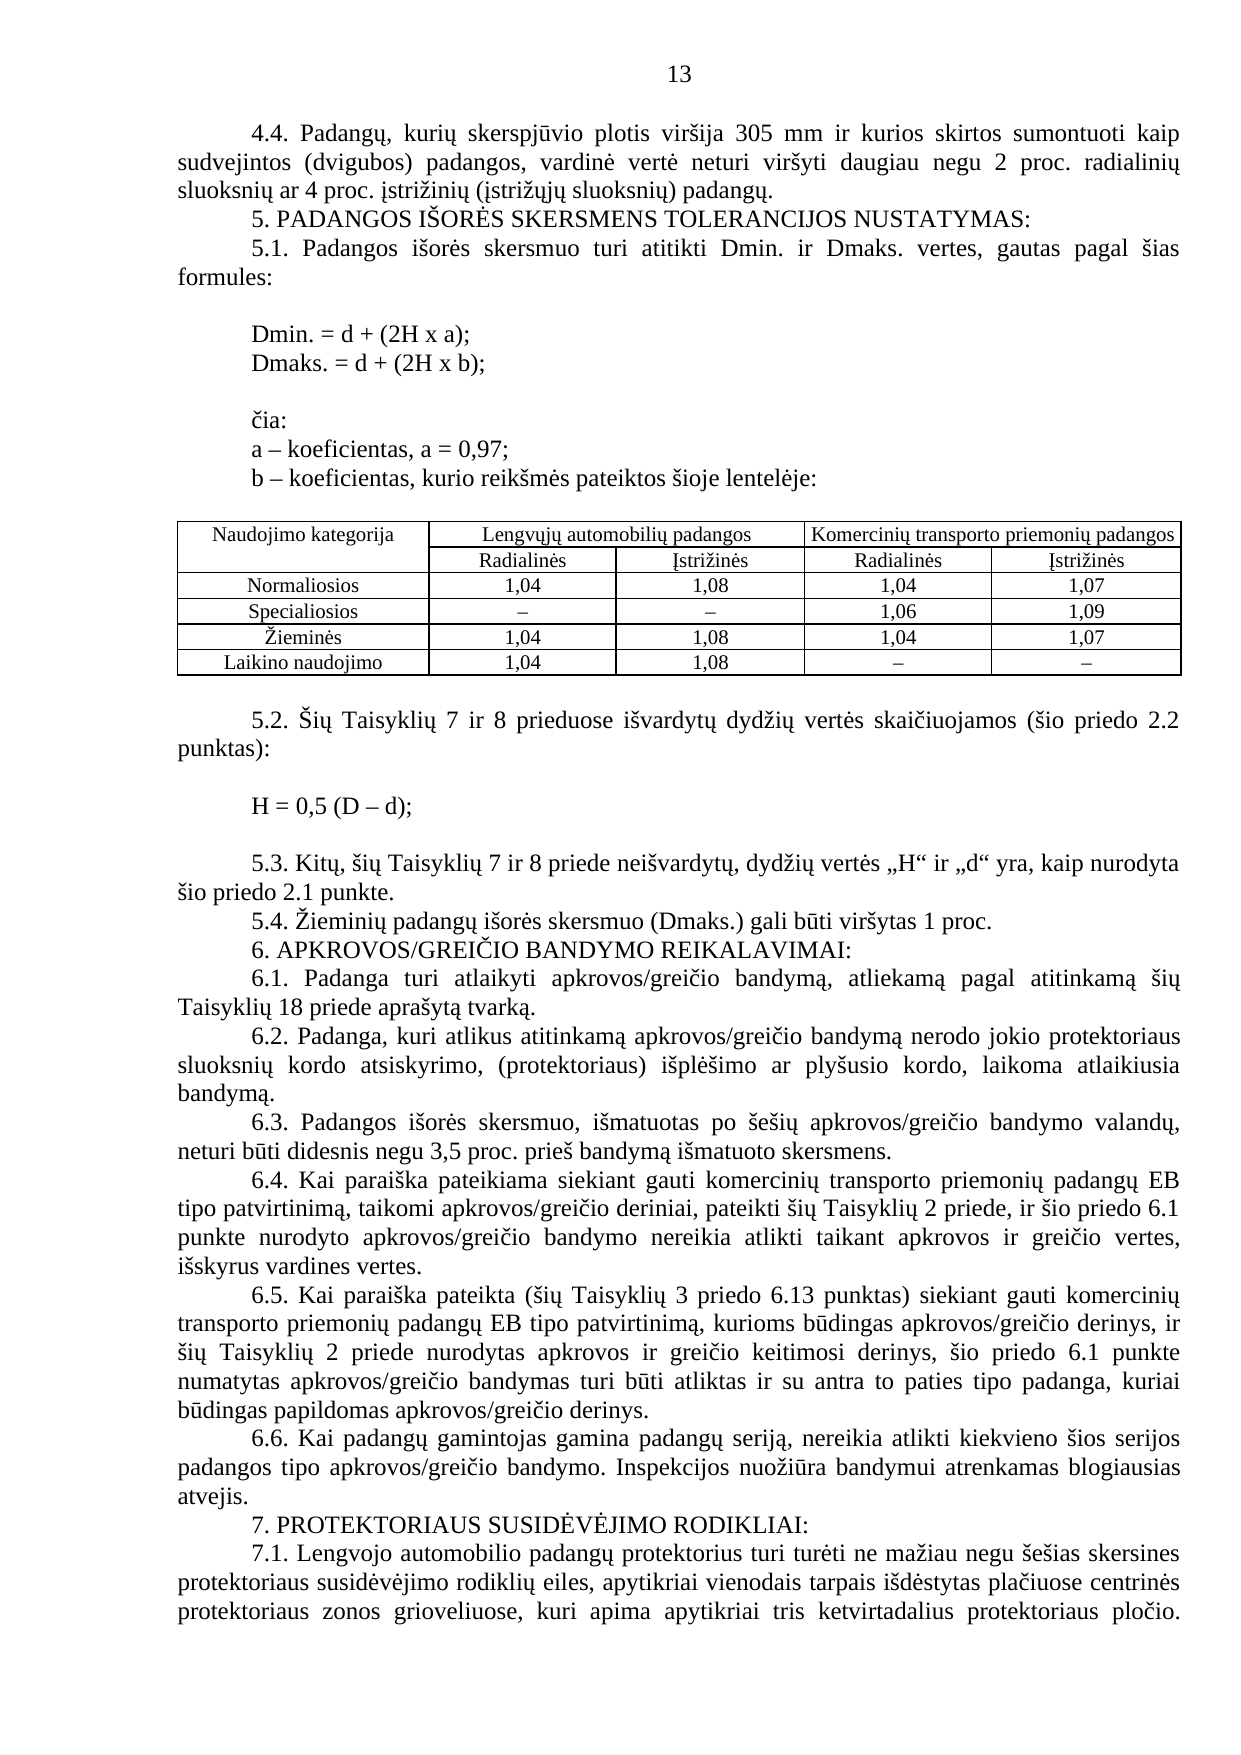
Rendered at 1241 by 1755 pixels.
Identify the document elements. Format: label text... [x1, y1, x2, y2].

text 6.3. Padangos išorės skersmuo, išmatuotas po šešių apkrovos/greičio bandymo valandų, neturi būti didesnis negu 3,5 proc. prieš bandymą išmatuoto skersmens. [177, 1107, 1181, 1165]
text 5. PADANGOS IŠORĖS SKERSMENS TOLERANCIJOS NUSTATYMAS: [177, 204, 1181, 233]
table_cell – [992, 650, 996, 674]
text 4.4. Padangų, kurių skerspjūvio plotis viršija 305 mm ir kurios skirtos sumontuoti kaip sudvejintos (dvigubos) padangos, vardinė vertė neturi viršyti daugiau negu 2 proc. radialinių sluoksnių ar 4 proc. įstrižinių (įstrižųjų sluoksnių) padangų. [177, 118, 1181, 204]
table_cell 1,07 [992, 573, 996, 597]
text Dmaks. = d + (2H x b); [177, 348, 1181, 377]
text 6.1. Padanga turi atlaikyti apkrovos/greičio bandymą, atliekamą pagal atitinkamą šių Taisyklių 18 priede aprašytą tvarką. [177, 963, 1181, 1021]
text b – koeficientas, kurio reikšmės pateiktos šioje lentelėje: [177, 463, 1181, 492]
text 6.5. Kai paraiška pateikta (šių Taisyklių 3 priedo 6.13 punktas) siekiant gauti komercinių transporto priemonių padangų EB tipo patvirtinimą, kurioms būdingas apkrovos/greičio derinys, ir šių Taisyklių 2 priede nurodytas apkrovos ir greičio keitimosi derinys, šio priedo 6.1 punkte numatytas apkrovos/greičio bandymas turi būti atliktas ir su antra to paties tipo padanga, kuriai būdingas papildomas apkrovos/greičio derinys. [177, 1280, 1181, 1423]
text čia: [177, 406, 1181, 434]
text 7. PROTEKTORIAUS SUSIDĖVĖJIMO RODIKLIAI: [177, 1510, 1181, 1538]
table_cell 1,08 [800, 573, 804, 597]
text 7.1. Lengvojo automobilio padangų protektorius turi turėti ne mažiau negu šešias skersines protektoriaus susidėvėjimo rodiklių eiles, apytikriai vienodais tarpais išdėstytas plačiuose centrinės protektoriaus zonos grioveliuose, kuri apima apytikriai tris ketvirtadalius protektoriaus pločio. [177, 1538, 1181, 1625]
table_cell 1,08 [800, 625, 804, 649]
text 5.2. Šių Taisyklių 7 ir 8 prieduose išvardytų dydžių vertės skaičiuojamos (šio priedo 2.2 punktas): [177, 705, 1181, 762]
table_cell 1,06 [987, 599, 991, 623]
text 6.6. Kai padangų gamintojas gamina padangų seriją, nereikia atlikti kiekvieno šios serijos padangos tipo apkrovos/greičio bandymo. Inspekcijos nuožiūra bandymui atrenkamas blogiausias atvejis. [177, 1423, 1181, 1510]
table_cell – [800, 599, 804, 623]
text 5.4. Žieminių padangų išorės skersmuo (Dmaks.) gali būti viršytas 1 proc. [177, 906, 1181, 935]
text 6. APKROVOS/GREIČIO BANDYMO REIKALAVIMAI: [177, 935, 1181, 963]
table_cell 1,08 [800, 650, 804, 674]
table_cell 1,04 [987, 573, 991, 597]
text H = 0,5 (D – d); [177, 791, 1181, 820]
text Dmin. = d + (2H x a); [177, 319, 1181, 348]
table_cell 1,04 [987, 625, 991, 649]
text 5.3. Kitų, šių Taisyklių 7 ir 8 priede neišvardytų, dydžių vertės „H“ ir „d“ yra, kaip nurodyta šio priedo 2.1 punkte. [177, 848, 1181, 906]
text 6.2. Padanga, kuri atlikus atitinkamą apkrovos/greičio bandymą nerodo jokio protektoriaus sluoksnių kordo atsiskyrimo, (protektoriaus) išplėšimo ar plyšusio kordo, laikoma atlaikiusia bandymą. [177, 1021, 1181, 1107]
table_cell 1,09 [992, 599, 996, 623]
table_cell – [987, 650, 991, 674]
text 5.1. Padangos išorės skersmuo turi atitikti Dmin. ir Dmaks. vertes, gautas pagal šias formules: [177, 233, 1181, 291]
table_header Naudojimo kategorija [178, 522, 428, 572]
text 6.4. Kai paraiška pateikiama siekiant gauti komercinių transporto priemonių padangų EB tipo patvirtinimą, taikomi apkrovos/greičio deriniai, pateikti šių Taisyklių 2 priede, ir šio priedo 6.1 punkte nurodyto apkrovos/greičio bandymo nereikia atlikti taikant apkrovos ir greičio vertes, išskyrus vardines vertes. [177, 1165, 1181, 1280]
text a – koeficientas, a = 0,97; [177, 434, 1181, 463]
table_cell 1,07 [992, 625, 996, 649]
